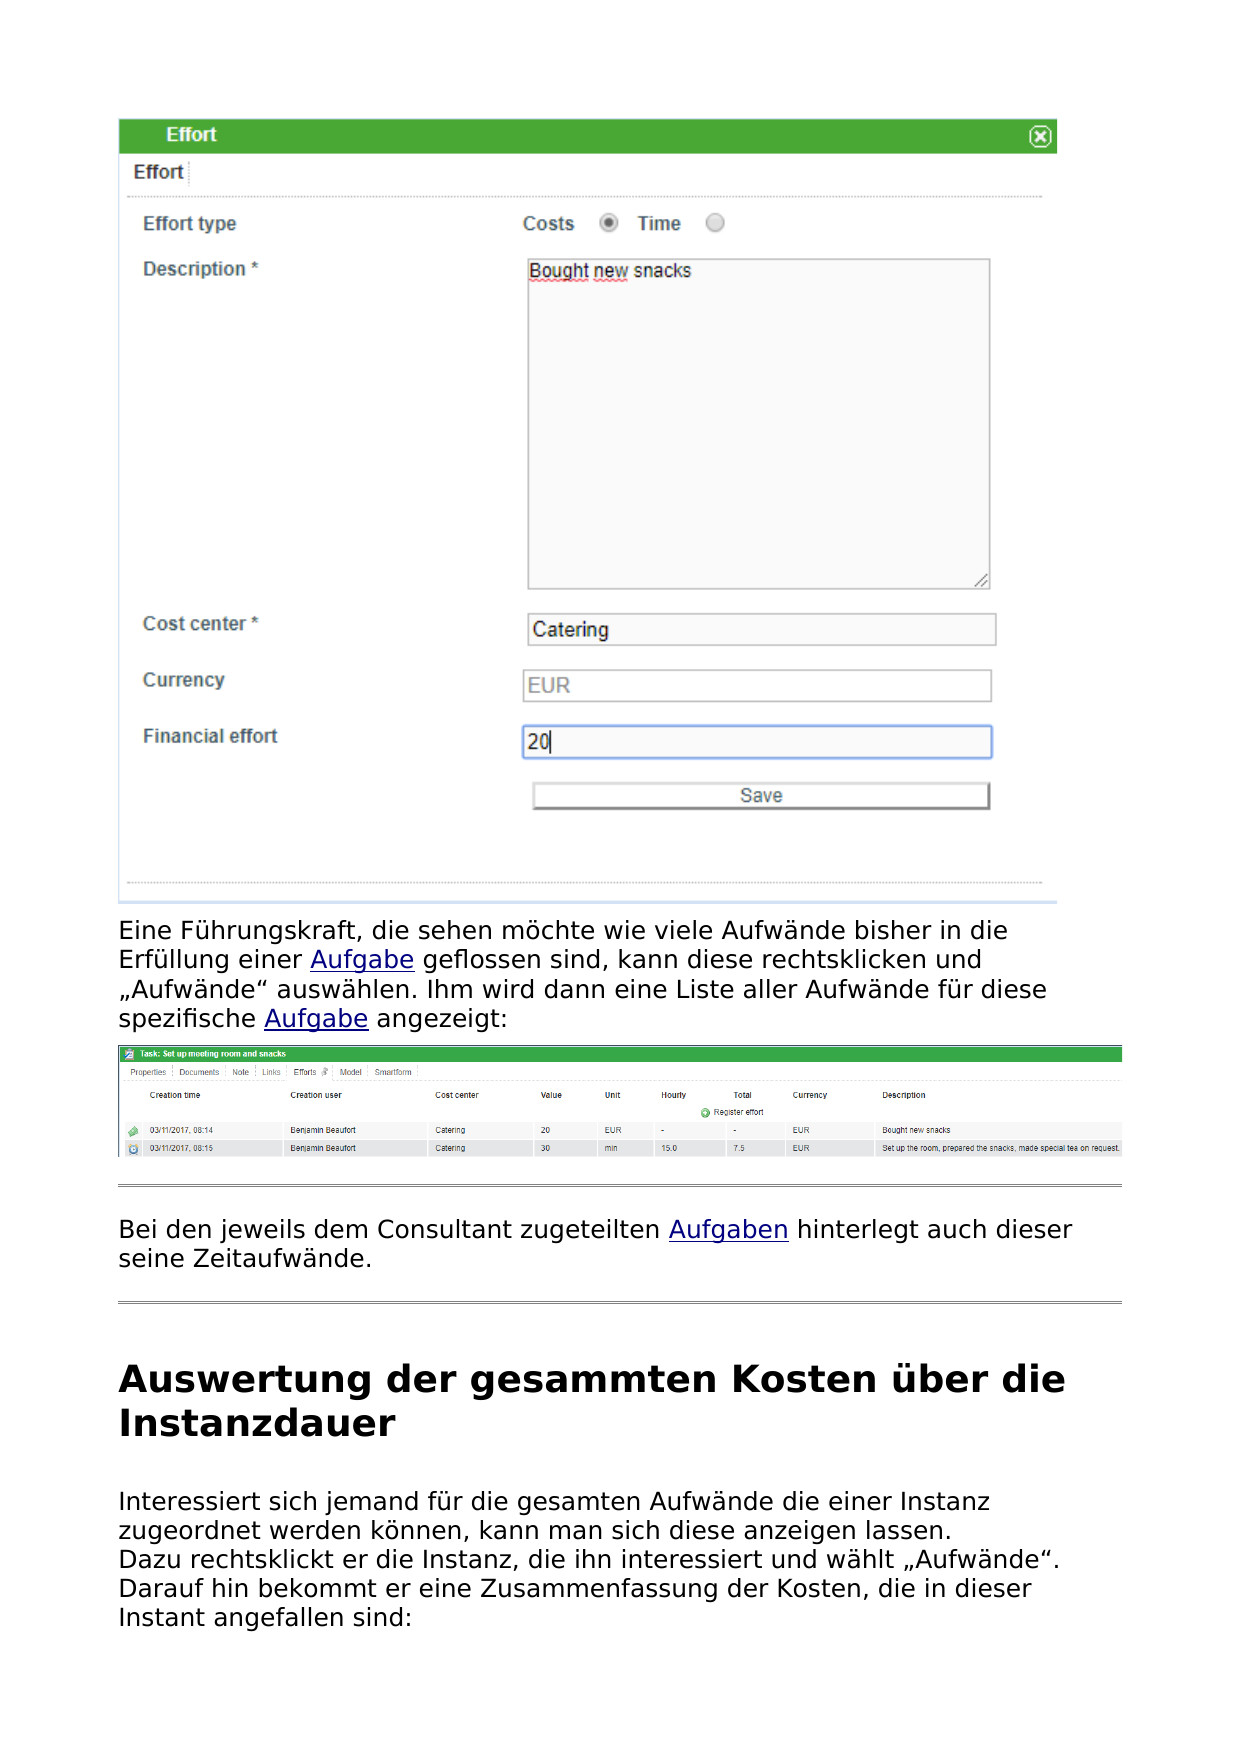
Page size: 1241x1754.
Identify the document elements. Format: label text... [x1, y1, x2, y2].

picture [118, 1045, 1123, 1157]
picture [118, 118, 1058, 904]
text Bei den jeweils dem Consultant zugeteilten Aufgaben hinterlegt auch dieser seine Zeitaufwände. [118, 1216, 1122, 1274]
text Eine Führungskraft, die sehen möchte wie viele Aufwände bisher in die Erfüllung einer Aufgabe geflossen sind, kann diese rechtsklicken und „Aufwände“ auswählen. Ihm wird dann eine Liste aller Aufwände für diese spezifische Aufgabe angezeigt: [118, 917, 1122, 1033]
subtitle Auswertung der gesammten Kosten über die Instanzdauer [118, 1358, 1122, 1445]
text Interessiert sich jemand für die gesamten Aufwände die einer Instanz zugeordnet werden können, kann man sich diese anzeigen lassen. Dazu rechtsklickt er die Instanz, die ihn interessiert und wählt „Aufwände“. Darauf hin bekommt er eine Zusammenfassung der Kosten, die in dieser Instant angefallen sind: [118, 1457, 1122, 1632]
